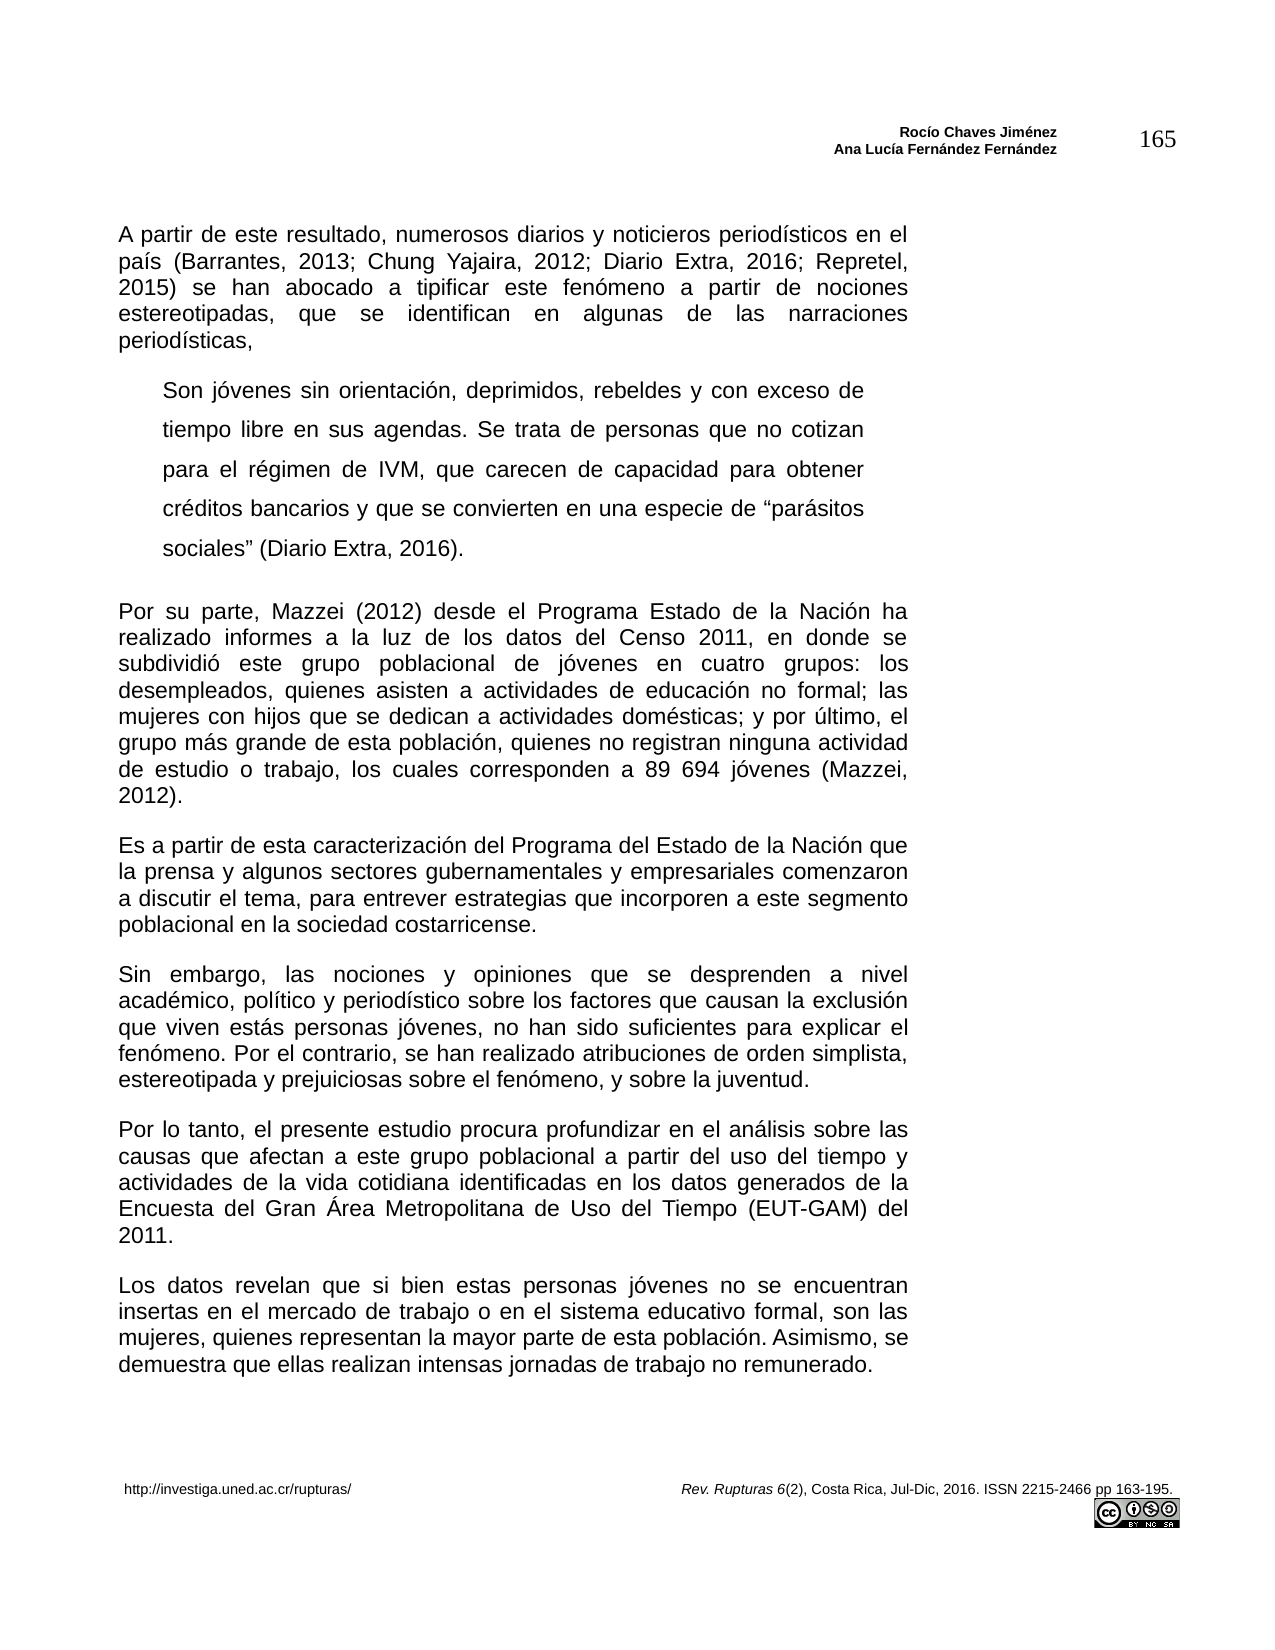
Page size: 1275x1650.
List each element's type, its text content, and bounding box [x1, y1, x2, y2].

text Los datos revelan que si bien estas personas jóvenes no se encuentran insertas en el mercado de trabajo o en el sistema educativo formal, son las mujeres, quienes representan la mayor parte de esta población. Asimismo, se demuestra que ellas realizan intensas jornadas de trabajo no remunerado. [118, 1272, 909, 1377]
text Son jóvenes sin orientación, deprimidos, rebeldes y con exceso de tiempo libre en sus agendas. Se trata de personas que no cotizan para el régimen de IVM, que carecen de capacidad para obtener créditos bancarios y que se convierten en una especie de “parásitos sociales” (Diario Extra, 2016). [162, 377, 864, 561]
picture [1094, 1498, 1180, 1528]
text A partir de este resultado, numerosos diarios y noticieros periodísticos en el país (Barrantes, 2013; Chung Yajaira, 2012; Diario Extra, 2016; Repretel, 2015) se han abocado a tipificar este fenómeno a partir de nociones estereotipadas, que se identifican en algunas de las narraciones periodísticas, [118, 221, 909, 353]
text Por lo tanto, el presente estudio procura profundizar en el análisis sobre las causas que afectan a este grupo poblacional a partir del uso del tiempo y actividades de la vida cotidiana identificadas en los datos generados de la Encuesta del Gran Área Metropolitana de Uso del Tiempo (EUT-GAM) del 2011. [118, 1116, 909, 1248]
text Es a partir de esta caracterización del Programa del Estado de la Nación que la prensa y algunos sectores gubernamentales y empresariales comenzaron a discutir el tema, para entrever estrategias que incorporen a este segmento poblacional en la sociedad costarricense. [118, 832, 909, 937]
text Sin embargo, las nociones y opiniones que se desprenden a nivel académico, político y periodístico sobre los factores que causan la exclusión que viven estás personas jóvenes, no han sido suficientes para explicar el fenómeno. Por el contrario, se han realizado atribuciones de orden simplista, estereotipada y prejuiciosas sobre el fenómeno, y sobre la juventud. [118, 961, 909, 1093]
text Por su parte, Mazzei (2012) desde el Programa Estado de la Nación ha realizado informes a la luz de los datos del Censo 2011, en donde se subdividió este grupo poblacional de jóvenes en cuatro grupos: los desempleados, quienes asisten a actividades de educación no formal; las mujeres con hijos que se dedican a actividades domésticas; y por último, el grupo más grande de esta población, quienes no registran ninguna actividad de estudio o trabajo, los cuales corresponden a 89 694 jóvenes (Mazzei, 2012). [118, 598, 909, 808]
